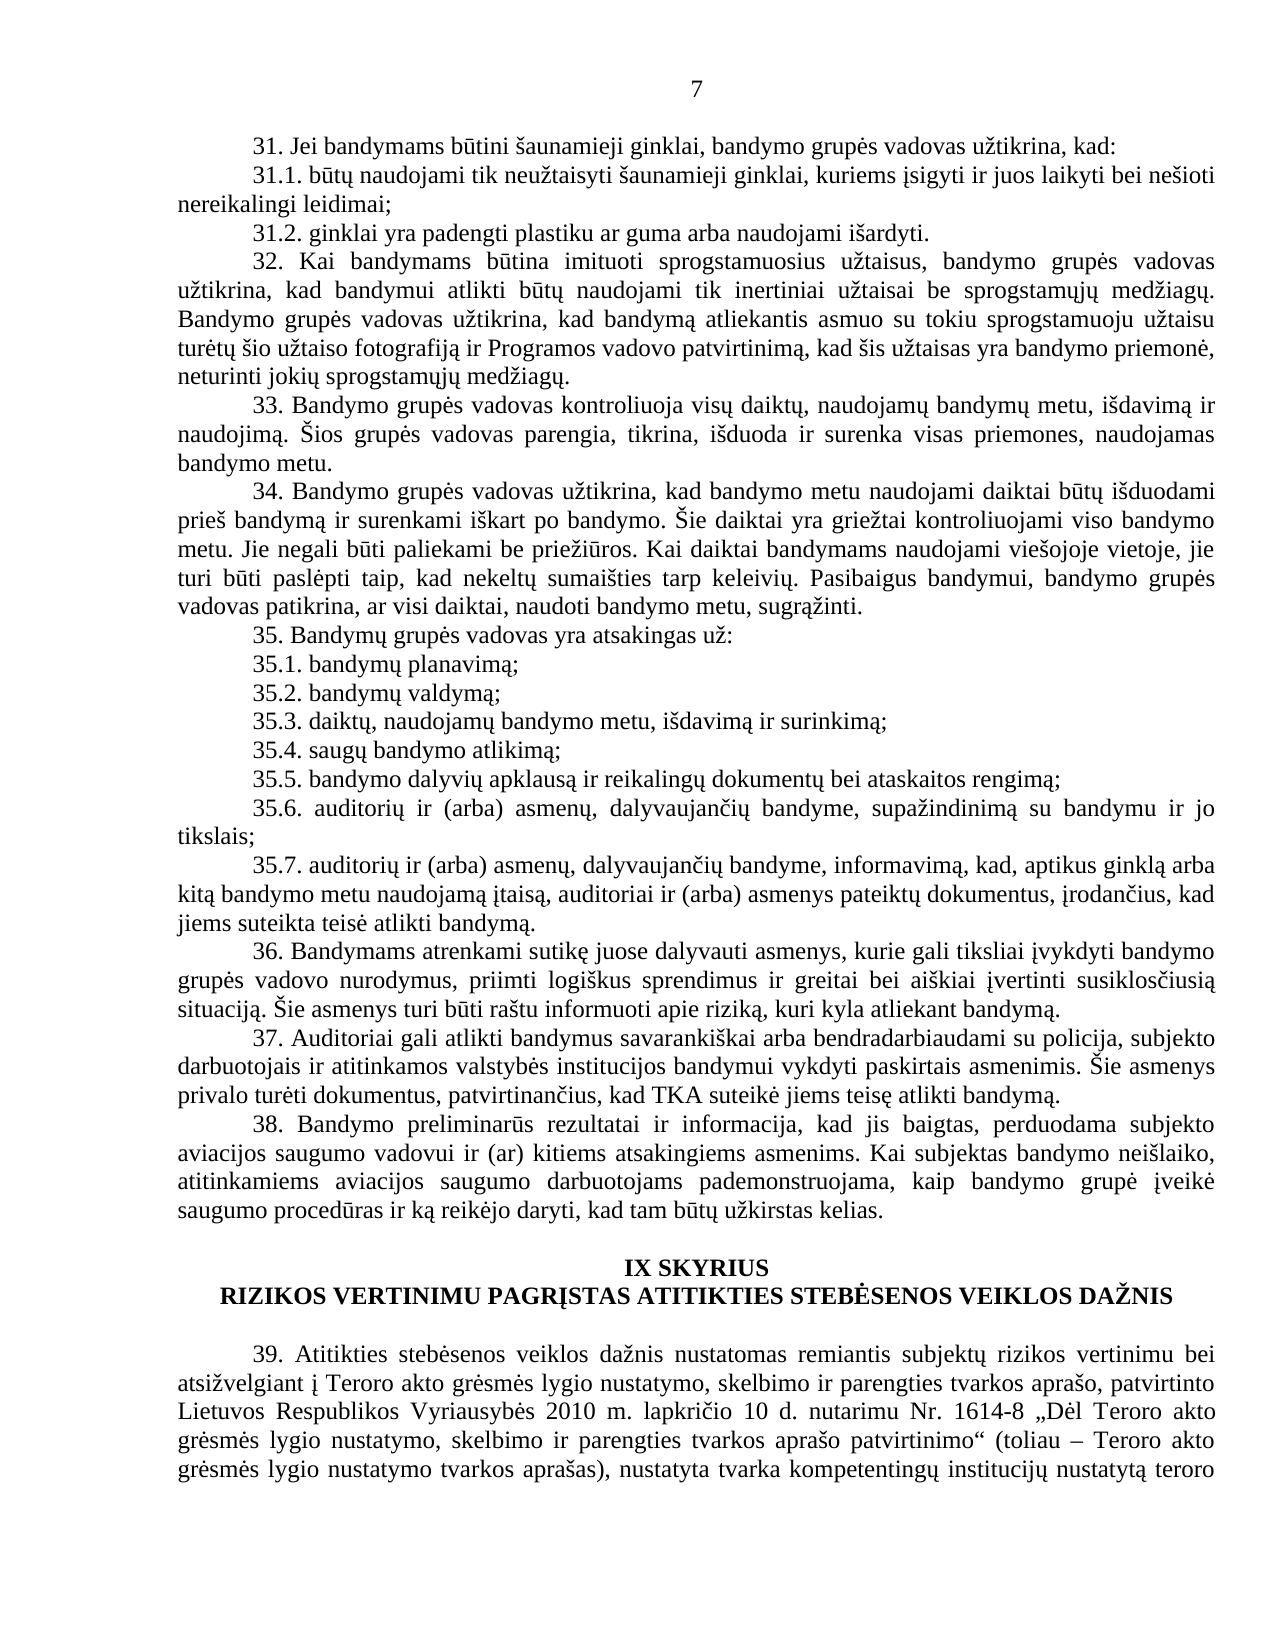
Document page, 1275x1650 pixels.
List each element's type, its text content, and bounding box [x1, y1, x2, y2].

text RIZIKOS VERTINIMU PAGRĮSTAS ATITIKTIES STEBĖSENOS VEIKLOS DAŽNIS [177, 1281, 1216, 1310]
text 31.1. būtų naudojami tik neužtaisyti šaunamieji ginklai, kuriems įsigyti ir juos laikyti bei nešioti nereikalingi leidimai; [177, 160, 1216, 218]
text 33. Bandymo grupės vadovas kontroliuoja visų daiktų, naudojamų bandymų metu, išdavimą ir naudojimą. Šios grupės vadovas parengia, tikrina, išduoda ir surenka visas priemones, naudojamas bandymo metu. [177, 390, 1216, 476]
text 39. Atitikties stebėsenos veiklos dažnis nustatomas remiantis subjektų rizikos vertinimu bei atsižvelgiant į Teroro akto grėsmės lygio nustatymo, skelbimo ir parengties tvarkos aprašo, patvirtinto Lietuvos Respublikos Vyriausybės 2010 m. lapkričio 10 d. nutarimu Nr. 1614-8 „Dėl Teroro akto grėsmės lygio nustatymo, skelbimo ir parengties tvarkos aprašo patvirtinimo“ (toliau – Teroro akto grėsmės lygio nustatymo tvarkos aprašas), nustatyta tvarka kompetentingų institucijų nustatytą teroro [177, 1339, 1216, 1483]
text 35.5. bandymo dalyvių apklausą ir reikalingų dokumentų bei ataskaitos rengimą; [177, 764, 1216, 793]
text 35.3. daiktų, naudojamų bandymo metu, išdavimą ir surinkimą; [177, 706, 1216, 735]
text 35.7. auditorių ir (arba) asmenų, dalyvaujančių bandyme, informavimą, kad, aptikus ginklą arba kitą bandymo metu naudojamą įtaisą, auditoriai ir (arba) asmenys pateiktų dokumentus, įrodančius, kad jiems suteikta teisė atlikti bandymą. [177, 850, 1216, 936]
text 38. Bandymo preliminarūs rezultatai ir informacija, kad jis baigtas, perduodama subjekto aviacijos saugumo vadovui ir (ar) kitiems atsakingiems asmenims. Kai subjektas bandymo neišlaiko, atitinkamiems aviacijos saugumo darbuotojams pademonstruojama, kaip bandymo grupė įveikė saugumo procedūras ir ką reikėjo daryti, kad tam būtų užkirstas kelias. [177, 1109, 1216, 1224]
text 31.2. ginklai yra padengti plastiku ar guma arba naudojami išardyti. [177, 218, 1216, 246]
text 35.2. bandymų valdymą; [177, 678, 1216, 706]
text 35. Bandymų grupės vadovas yra atsakingas už: [177, 620, 1216, 649]
text 32. Kai bandymams būtina imituoti sprogstamuosius užtaisus, bandymo grupės vadovas užtikrina, kad bandymui atlikti būtų naudojami tik inertiniai užtaisai be sprogstamųjų medžiagų. Bandymo grupės vadovas užtikrina, kad bandymą atliekantis asmuo su tokiu sprogstamuoju užtaisu turėtų šio užtaiso fotografiją ir Programos vadovo patvirtinimą, kad šis užtaisas yra bandymo priemonė, neturinti jokių sprogstamųjų medžiagų. [177, 246, 1216, 390]
text 31. Jei bandymams būtini šaunamieji ginklai, bandymo grupės vadovas užtikrina, kad: [177, 131, 1216, 160]
text 34. Bandymo grupės vadovas užtikrina, kad bandymo metu naudojami daiktai būtų išduodami prieš bandymą ir surenkami iškart po bandymo. Šie daiktai yra griežtai kontroliuojami viso bandymo metu. Jie negali būti paliekami be priežiūros. Kai daiktai bandymams naudojami viešojoje vietoje, jie turi būti paslėpti taip, kad nekeltų sumaišties tarp keleivių. Pasibaigus bandymui, bandymo grupės vadovas patikrina, ar visi daiktai, naudoti bandymo metu, sugrąžinti. [177, 476, 1216, 620]
text IX SKYRIUS [177, 1253, 1216, 1281]
text 35.4. saugų bandymo atlikimą; [177, 735, 1216, 764]
text 37. Auditoriai gali atlikti bandymus savarankiškai arba bendradarbiaudami su policija, subjekto darbuotojais ir atitinkamos valstybės institucijos bandymui vykdyti paskirtais asmenimis. Šie asmenys privalo turėti dokumentus, patvirtinančius, kad TKA suteikė jiems teisę atlikti bandymą. [177, 1023, 1216, 1109]
text 36. Bandymams atrenkami sutikę juose dalyvauti asmenys, kurie gali tiksliai įvykdyti bandymo grupės vadovo nurodymus, priimti logiškus sprendimus ir greitai bei aiškiai įvertinti susiklosčiusią situaciją. Šie asmenys turi būti raštu informuoti apie riziką, kuri kyla atliekant bandymą. [177, 936, 1216, 1023]
text 35.1. bandymų planavimą; [177, 649, 1216, 678]
text 35.6. auditorių ir (arba) asmenų, dalyvaujančių bandyme, supažindinimą su bandymu ir jo tikslais; [177, 793, 1216, 850]
